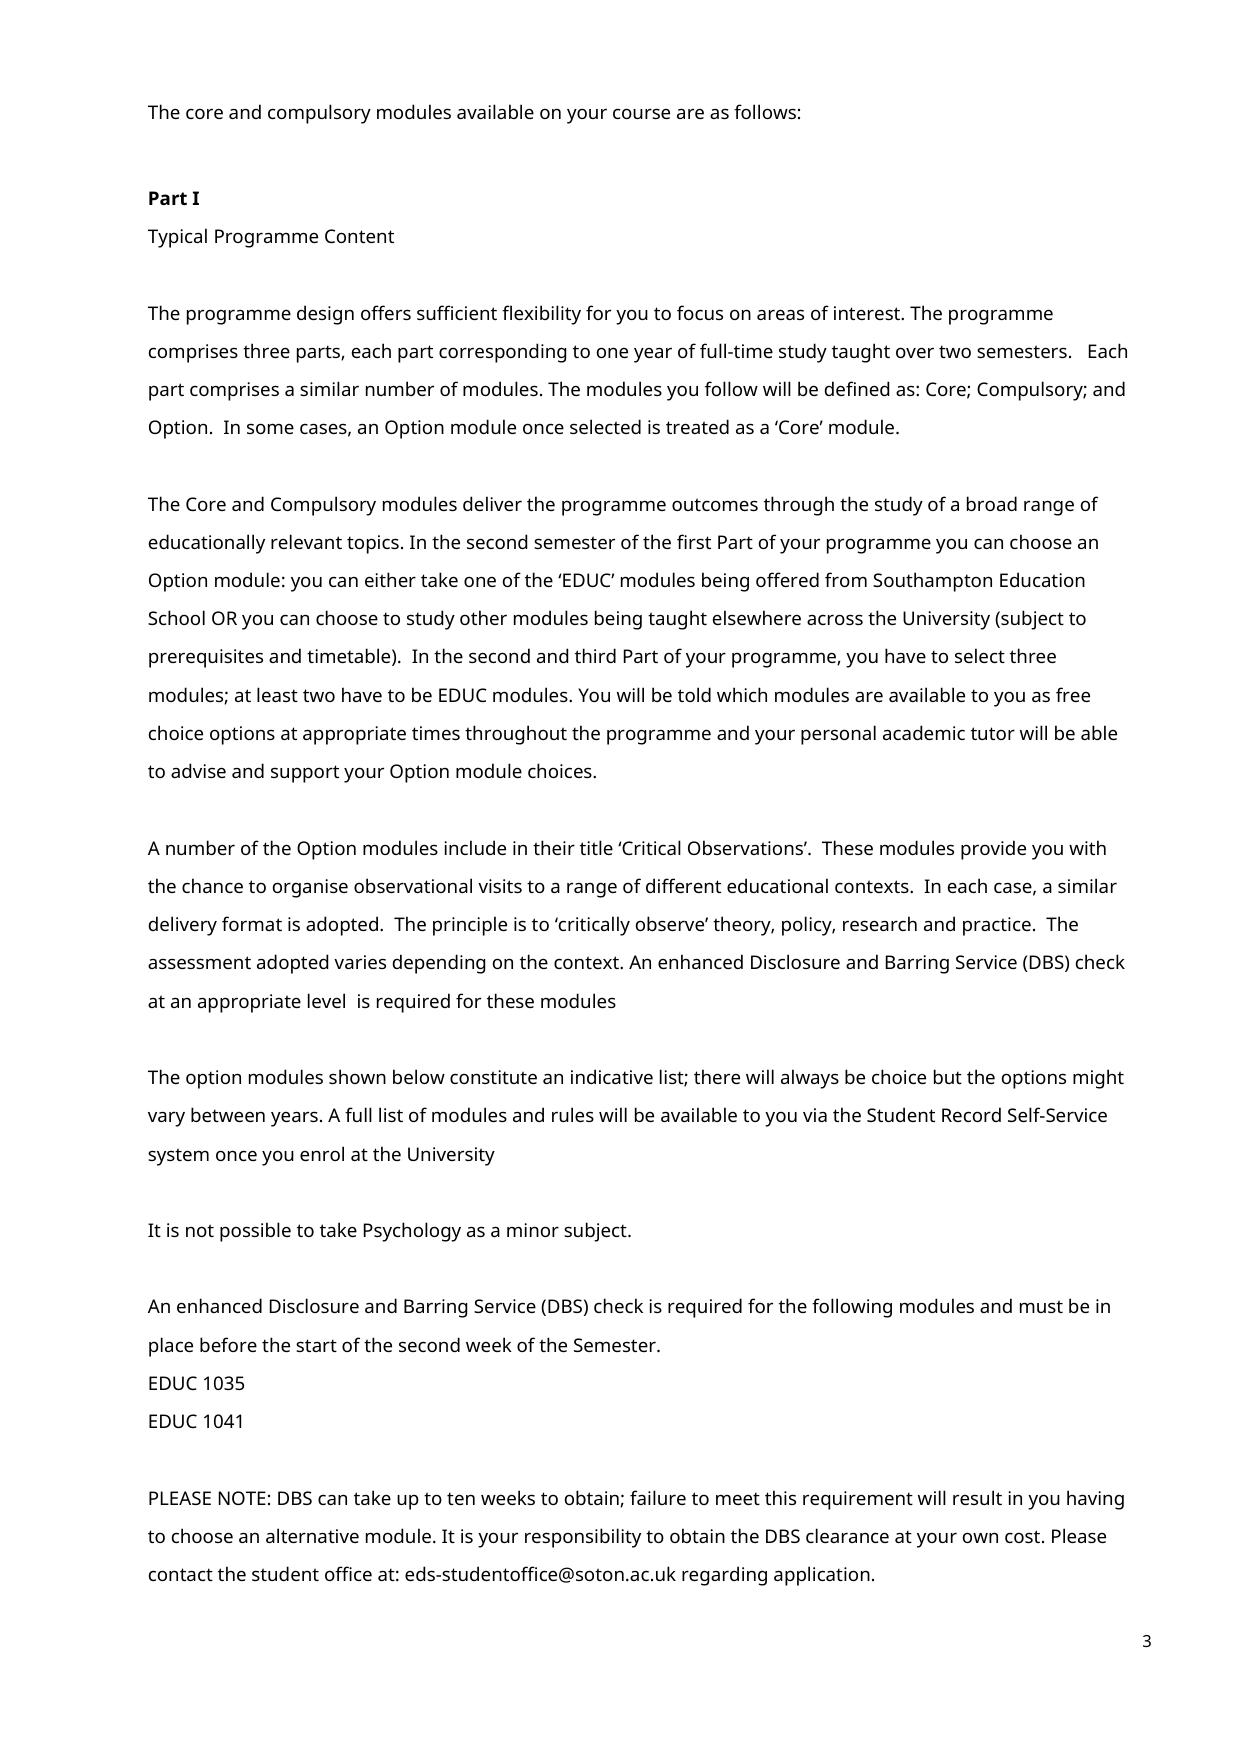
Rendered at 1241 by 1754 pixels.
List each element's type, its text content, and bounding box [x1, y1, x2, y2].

text The core and compulsory modules available on your course are as follows: [148, 99, 1152, 125]
table_header Part I Typical Programme Content The programme design offers sufficient flexibility for you to focus on areas of interest. The programme comprises three parts, each part corresponding to one year of full-time study taught over two semesters. Each part comprises a similar number of modules. The modules you follow will be defined as: Core; Compulsory; and Option. In some cases, an Option module once selected is treated as a ‘Core’ module. The Core and Compulsory modules deliver the programme outcomes through the study of a broad range of educationally relevant topics. In the second semester of the first Part of your programme you can choose an Option module: you can either take one of the ‘EDUC’ modules being offered from Southampton Education School OR you can choose to study other modules being taught elsewhere across the University (subject to prerequisites and timetable). In the second and third Part of your programme, you have to select three modules; at least two have to be EDUC modules. You will be told which modules are available to you as free choice options at appropriate times throughout the programme and your personal academic tutor will be able to advise and support your Option module choices. A number of the Option modules include in their title ‘Critical Observations’. These modules provide you with the chance to organise observational visits to a range of different educational contexts. In each case, a similar delivery format is adopted. The principle is to ‘critically observe’ theory, policy, research and practice. The assessment adopted varies depending on the context. An enhanced Disclosure and Barring Service (DBS) check at an appropriate level is required for these modules The option modules shown below constitute an indicative list; there will always be choice but the options might vary between years. A full list of modules and rules will be available to you via the Student Record Self-Service system once you enrol at the University It is not possible to take Psychology as a minor subject. An enhanced Disclosure and Barring Service (DBS) check is required for the following modules and must be in place before the start of the second week of the Semester. EDUC 1035 EDUC 1041 PLEASE NOTE: DBS can take up to ten weeks to obtain; failure to meet this requirement will result in you having to choose an alternative module. It is your responsibility to obtain the DBS clearance at your own cost. Please contact the student office at: eds-studentoffice@soton.ac.uk regarding application. [136, 147, 1152, 1598]
